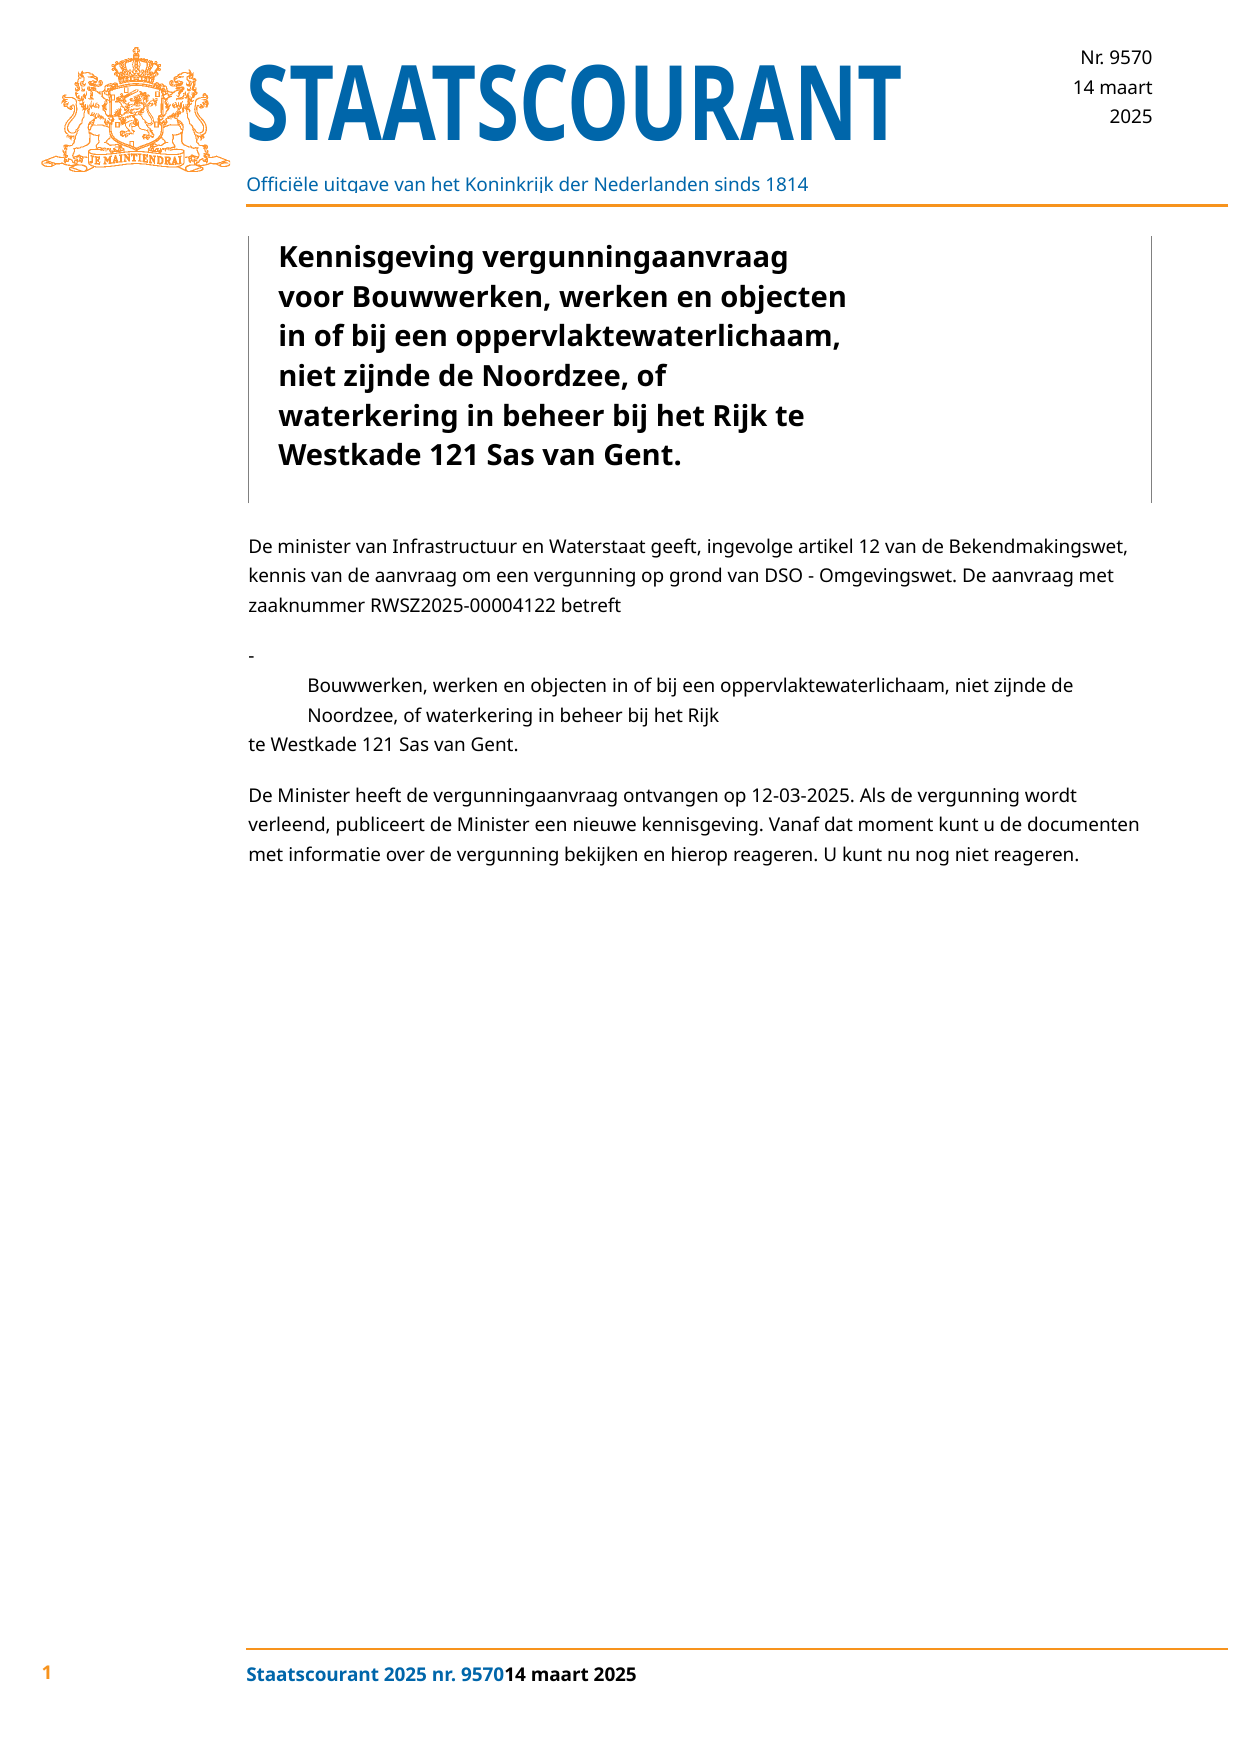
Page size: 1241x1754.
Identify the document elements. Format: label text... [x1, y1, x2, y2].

table_header Kennisgeving vergunningaanvraag voor Bouwwerken, werken en objecten in of bij een oppervlaktewaterlichaam, niet zijnde de Noordzee, of waterkering in beheer bij het Rijk te Westkade 121 Sas van Gent. [249, 236, 850, 503]
text te Westkade 121 Sas van Gent. [248, 731, 1152, 757]
list Bouwwerken, werken en objecten in of bij een oppervlaktewaterlichaam, niet zijnde de Noordzee, of waterkering in beheer bij het Rijk [248, 672, 1152, 727]
table_header [850, 236, 912, 413]
table_header [850, 414, 1151, 503]
text De Minister heeft de vergunningaanvraag ontvangen op 12-03-2025. Als de vergunning wordt verleend, publiceert de Minister een nieuwe kennisgeving. Vanaf dat moment kunt u de documenten met informatie over de vergunning bekijken en hierop reageren. U kunt nu nog niet reageren. [248, 782, 1152, 867]
table_header [1090, 236, 1151, 413]
text De minister van Infrastructuur en Waterstaat geeft, ingevolge artikel 12 van de Bekendmakingswet, kennis van de aanvraag om een vergunning op grond van DSO - Omgevingswet. De aanvraag met zaaknummer RWSZ2025-00004122 betreft [248, 533, 1152, 618]
picture [41, 47, 231, 172]
picture [912, 236, 1090, 414]
